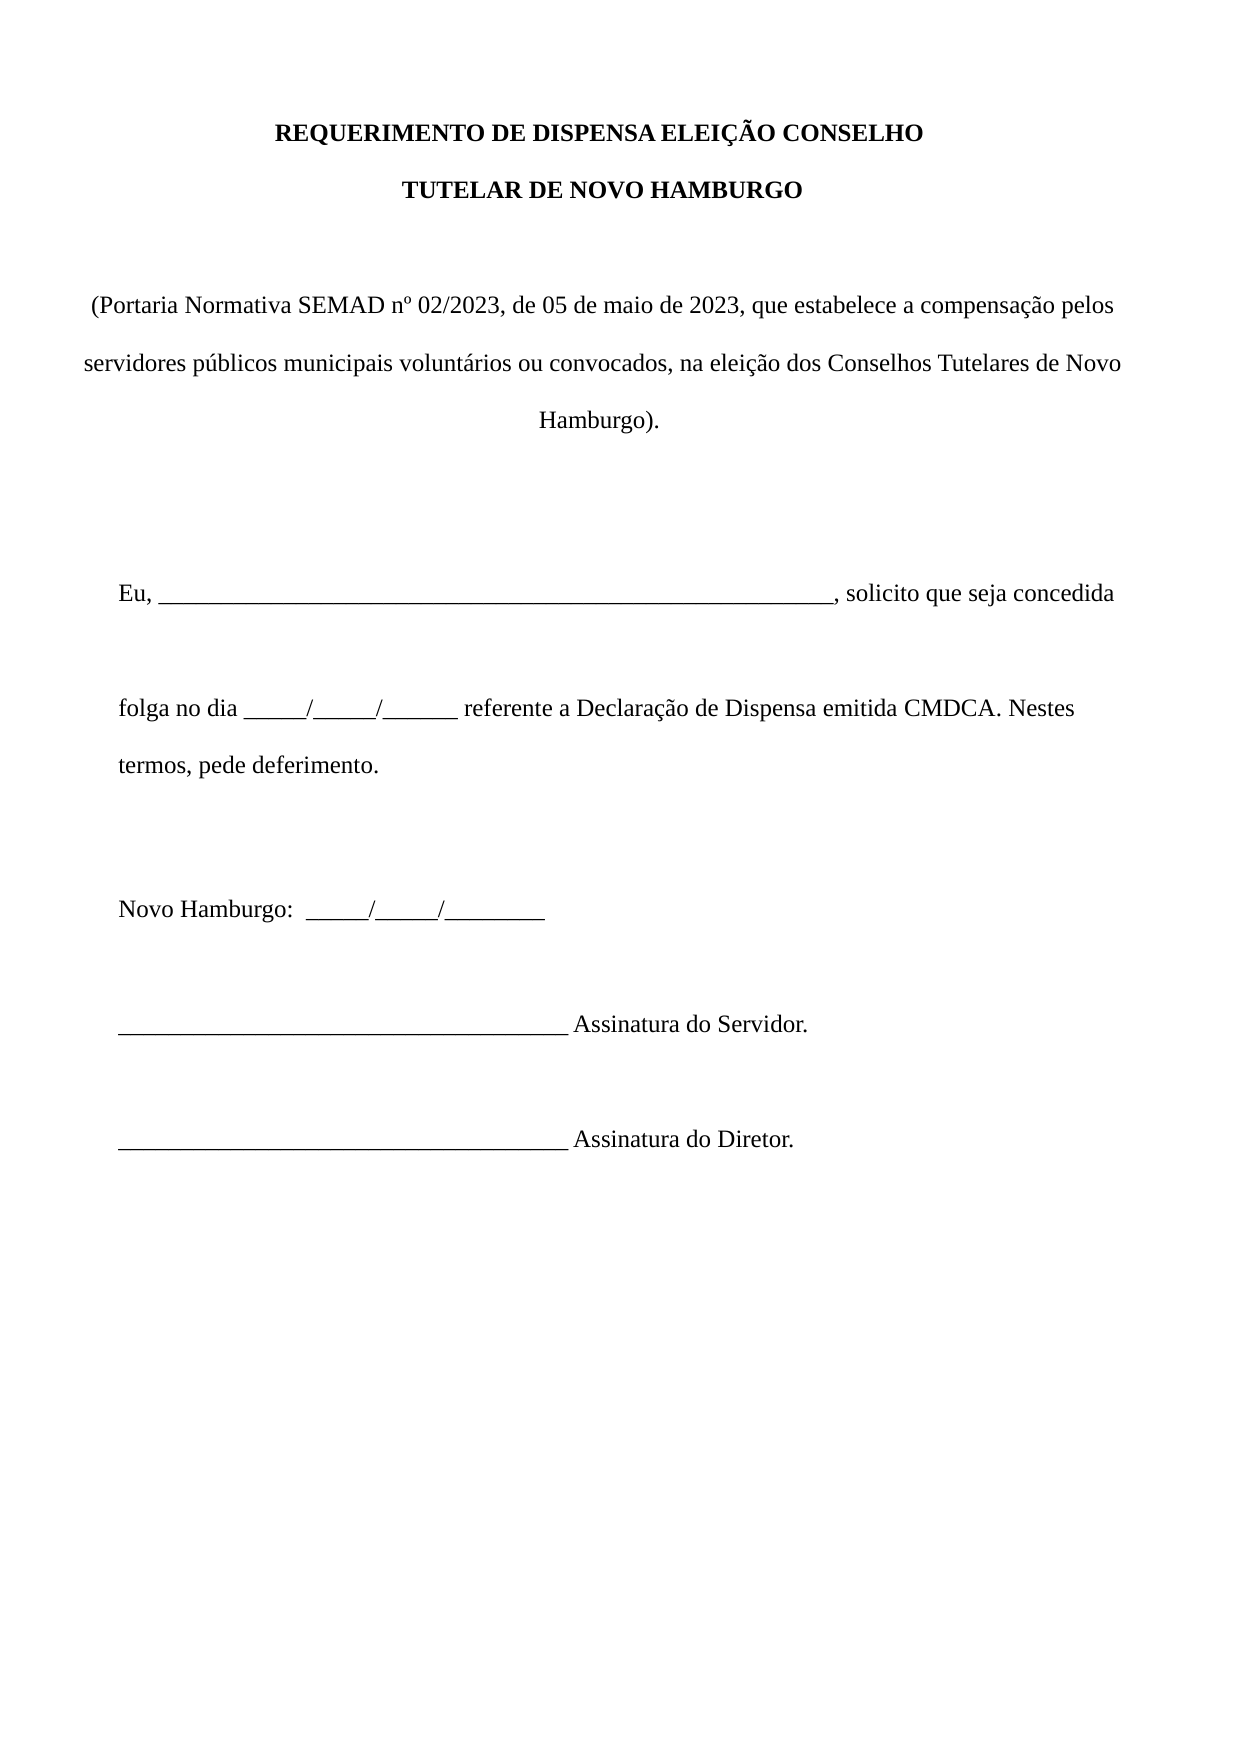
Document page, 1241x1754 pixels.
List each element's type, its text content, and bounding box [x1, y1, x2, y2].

text (Portaria Normativa SEMAD nº 02/2023, de 05 de maio de 2023, que estabelece a compensação pelos servidores públicos municipais voluntários ou convocados, na eleição dos Conselhos Tutelares de Novo Hamburgo). [83, 291, 1122, 434]
text Novo Hamburgo: _____/_____/________ [118, 894, 1122, 923]
text folga no dia _____/_____/______ referente a Declaração de Dispensa emitida CMDCA. Nestes termos, pede deferimento. [118, 693, 1122, 779]
text ____________________________________ Assinatura do Servidor. [118, 1009, 1122, 1038]
text REQUERIMENTO DE DISPENSA ELEIÇÃO CONSELHO [83, 118, 1122, 147]
text TUTELAR DE NOVO HAMBURGO [83, 176, 1122, 204]
text Eu, ______________________________________________________, solicito que seja concedida [118, 578, 1122, 607]
text ____________________________________ Assinatura do Diretor. [118, 1124, 1122, 1153]
